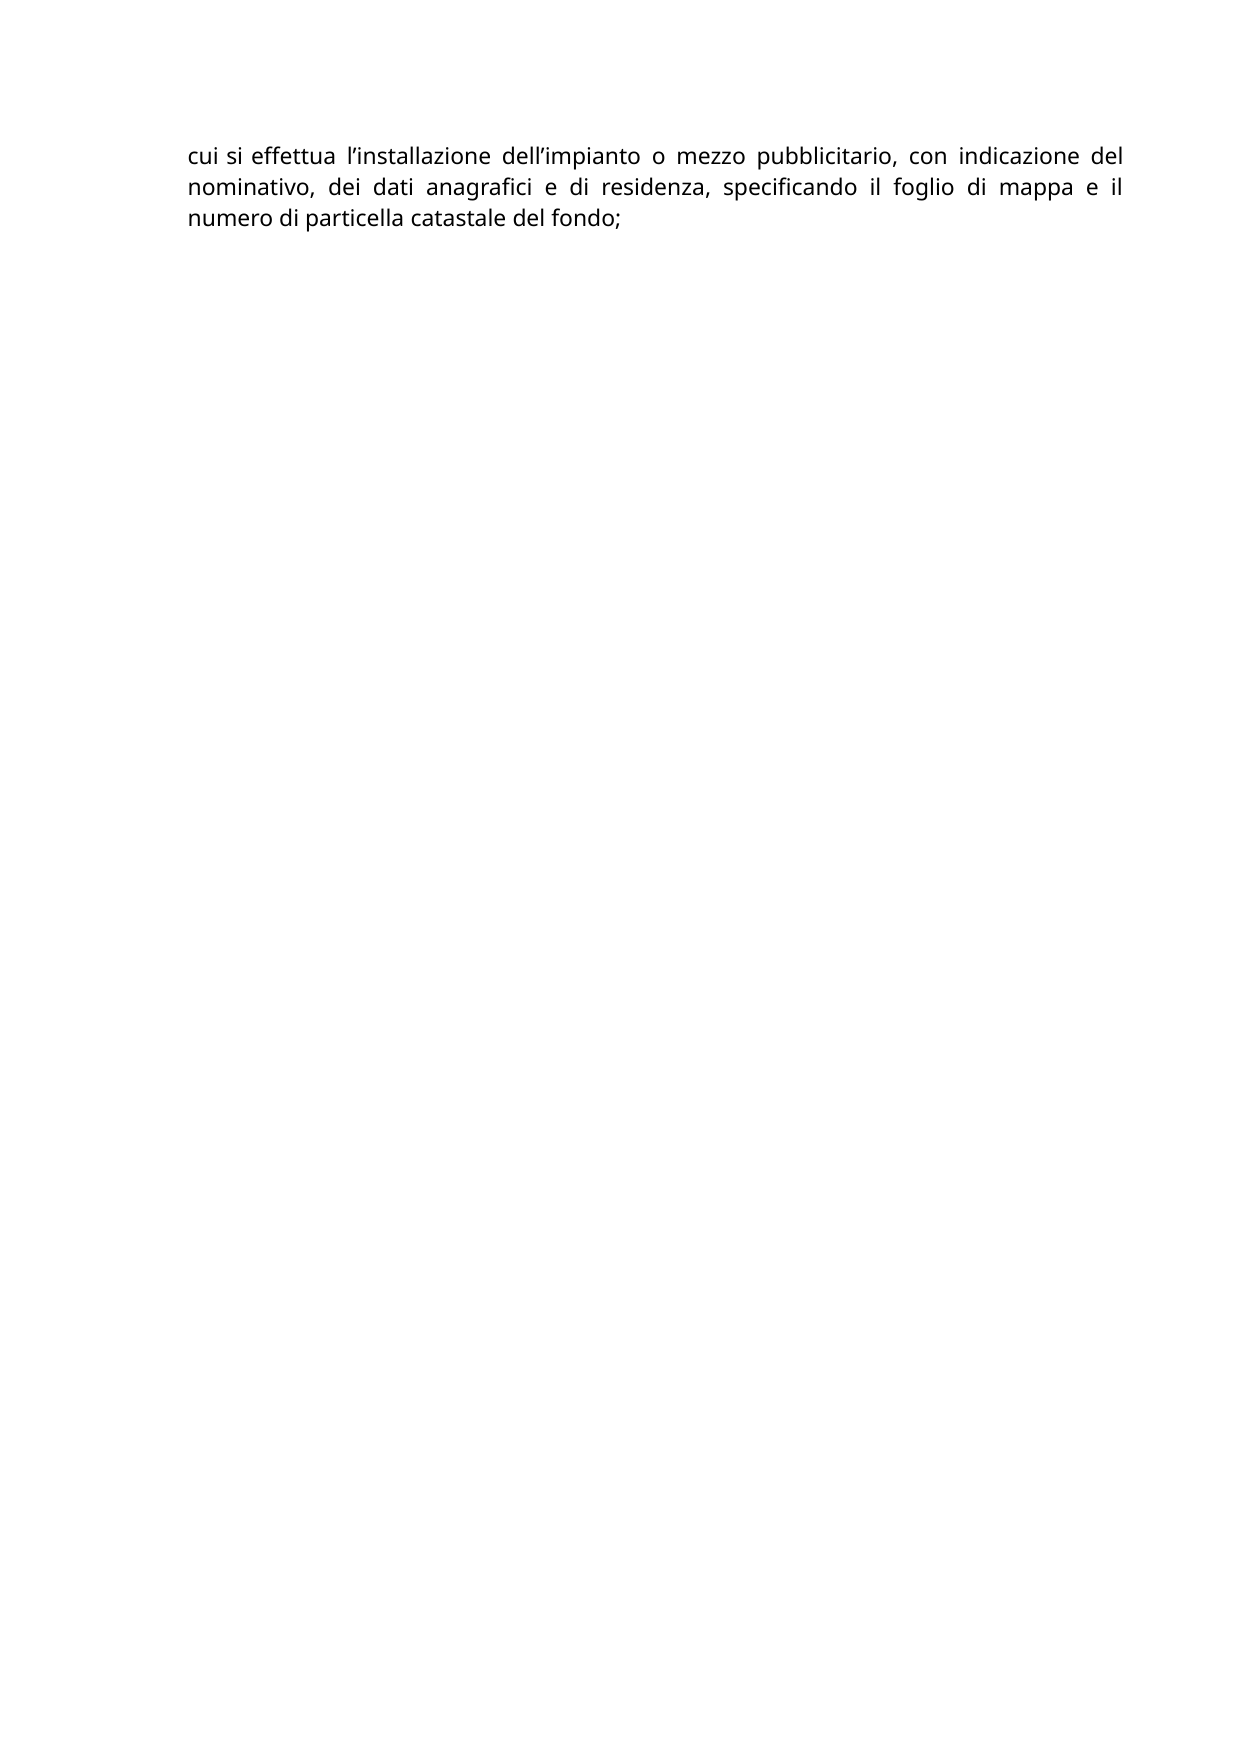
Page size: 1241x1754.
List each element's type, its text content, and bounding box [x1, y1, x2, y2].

text cui si effettua l’installazione dell’impianto o mezzo pubblicitario, con indicazione del nominativo, dei dati anagrafici e di residenza, specificando il foglio di mappa e il numero di particella catastale del fondo; [187, 139, 1124, 233]
